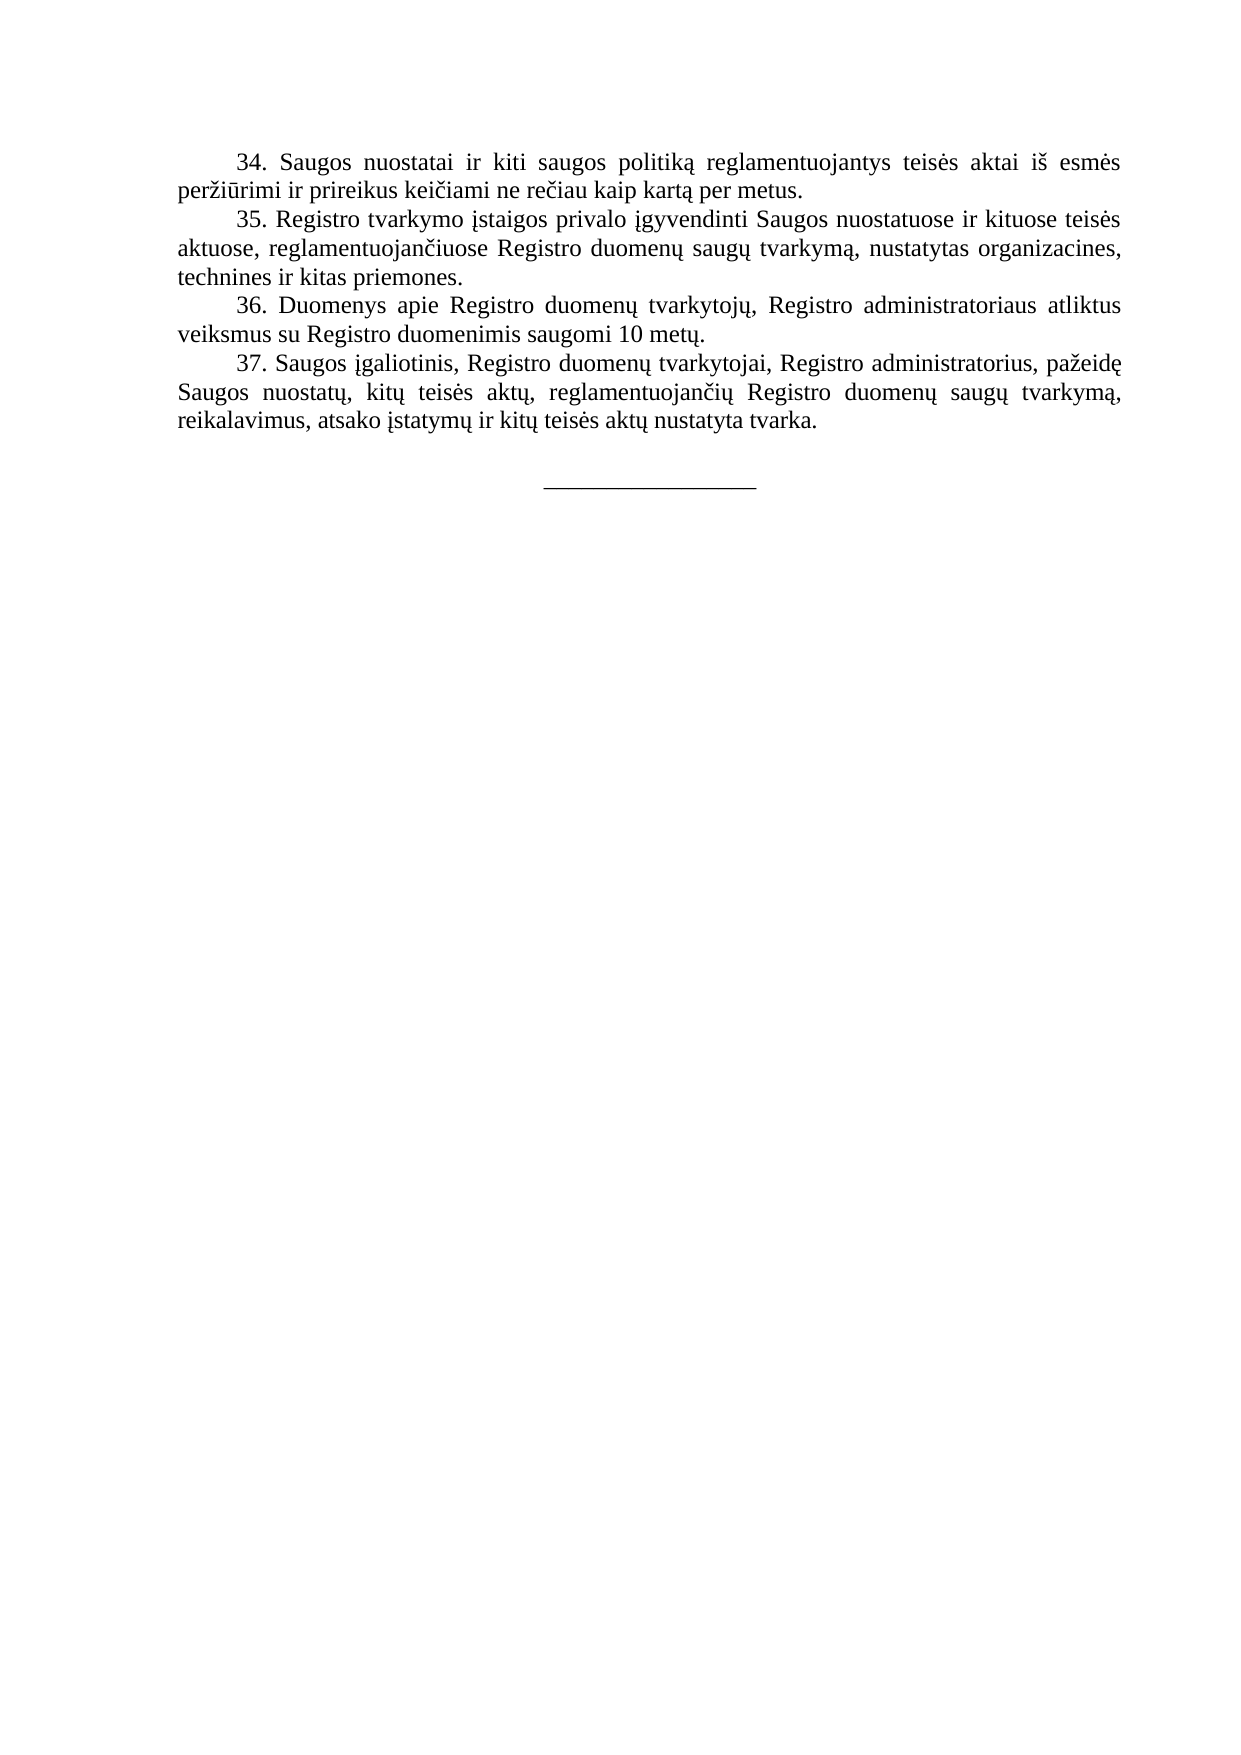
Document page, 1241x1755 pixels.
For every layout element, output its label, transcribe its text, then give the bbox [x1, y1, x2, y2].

text _________________ [177, 463, 1122, 492]
text 36. Duomenys apie Registro duomenų tvarkytojų, Registro administratoriaus atliktus veiksmus su Registro duomenimis saugomi 10 metų. [177, 291, 1122, 348]
text 35. Registro tvarkymo įstaigos privalo įgyvendinti Saugos nuostatuose ir kituose teisės aktuose, reglamentuojančiuose Registro duomenų saugų tvarkymą, nustatytas organizacines, technines ir kitas priemones. [177, 204, 1122, 291]
text 34. Saugos nuostatai ir kiti saugos politiką reglamentuojantys teisės aktai iš esmės peržiūrimi ir prireikus keičiami ne rečiau kaip kartą per metus. [177, 147, 1122, 204]
text 37. Saugos įgaliotinis, Registro duomenų tvarkytojai, Registro administratorius, pažeidę Saugos nuostatų, kitų teisės aktų, reglamentuojančių Registro duomenų saugų tvarkymą, reikalavimus, atsako įstatymų ir kitų teisės aktų nustatyta tvarka. [177, 348, 1122, 434]
